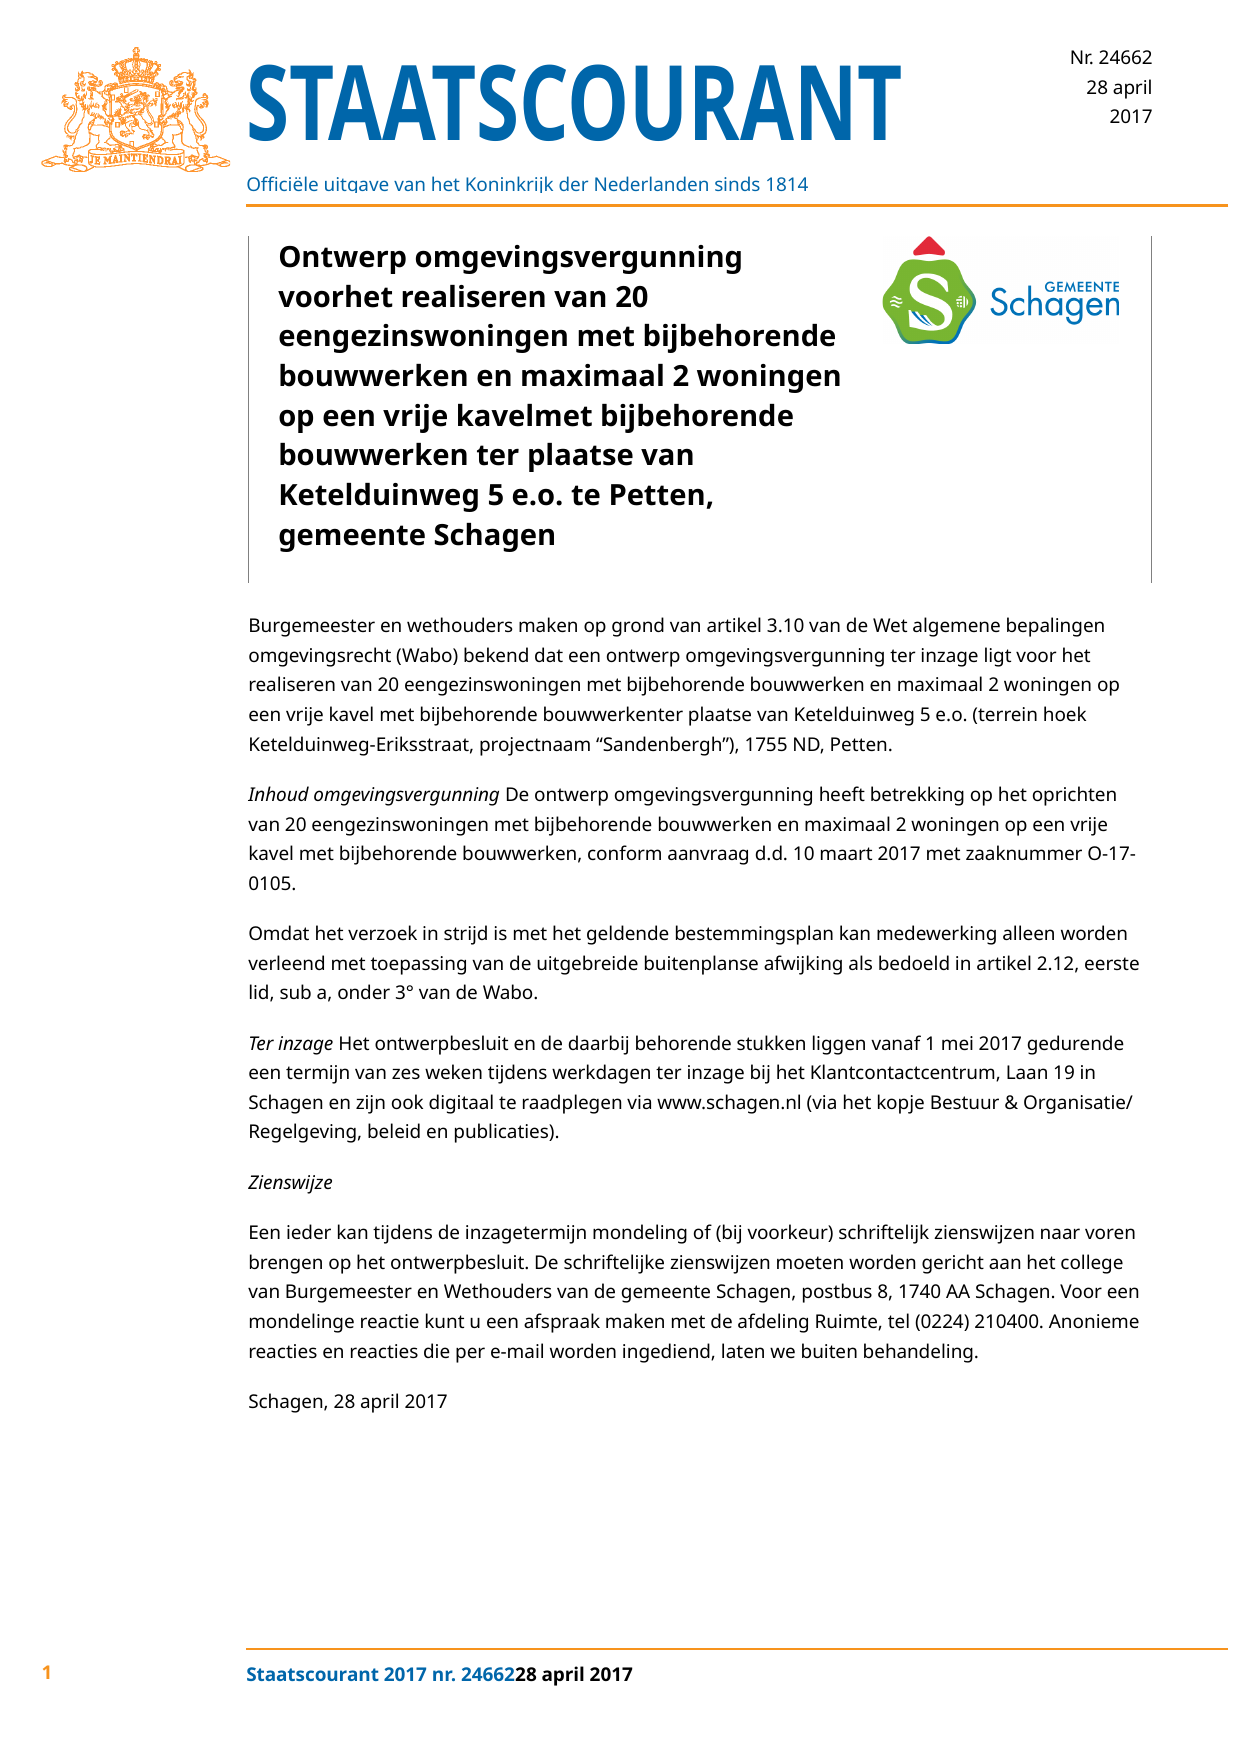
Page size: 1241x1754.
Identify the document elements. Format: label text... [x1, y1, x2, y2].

text Burgemeester en wethouders maken op grond van artikel 3.10 van de Wet algemene bepalingen omgevingsrecht (Wabo) bekend dat een ontwerp omgevingsvergunning ter inzage ligt voor het realiseren van 20 eengezinswoningen met bijbehorende bouwwerken en maximaal 2 woningen op een vrije kavel met bijbehorende bouwwerkenter plaatse van Ketelduinweg 5 e.o. (terrein hoek Ketelduinweg-Eriksstraat, projectnaam “Sandenbergh”), 1755 ND, Petten. [248, 612, 1152, 756]
text Een ieder kan tijdens de inzagetermijn mondeling of (bij voorkeur) schriftelijk zienswijzen naar voren brengen op het ontwerpbesluit. De schriftelijke zienswijzen moeten worden gericht aan het college van Burgemeester en Wethouders van de gemeente Schagen, postbus 8, 1740 AA Schagen. Voor een mondelinge reactie kunt u een afspraak maken met de afdeling Ruimte, tel (0224) 210400. Anonieme reacties en reacties die per e-mail worden ingediend, laten we buiten behandeling. [248, 1219, 1152, 1363]
picture [882, 236, 1119, 344]
text Ter inzage Het ontwerpbesluit en de daarbij behorende stukken liggen vanaf 1 mei 2017 gedurende een termijn van zes weken tijdens werkdagen ter inzage bij het Klantcontactcentrum, Laan 19 in Schagen en zijn ook digitaal te raadplegen via www.schagen.nl (via het kopje Bestuur & Organisatie/ Regelgeving, beleid en publicaties). [248, 1030, 1152, 1144]
table_header Ontwerp omgevingsvergunning voorhet realiseren van 20 eengezinswoningen met bijbehorende bouwwerken en maximaal 2 woningen op een vrije kavelmet bijbehorende bouwwerken ter plaatse van Ketelduinweg 5 e.o. te Petten, gemeente Schagen [249, 236, 850, 583]
table_header [850, 236, 1151, 583]
text Zienswijze [248, 1169, 1152, 1195]
text Omdat het verzoek in strijd is met het geldende bestemmingsplan kan medewerking alleen worden verleend met toepassing van de uitgebreide buitenplanse afwijking als bedoeld in artikel 2.12, eerste lid, sub a, onder 3° van de Wabo. [248, 920, 1152, 1005]
text Schagen, 28 april 2017 [248, 1388, 1152, 1414]
text Inhoud omgevingsvergunning De ontwerp omgevingsvergunning heeft betrekking op het oprichten van 20 eengezinswoningen met bijbehorende bouwwerken en maximaal 2 woningen op een vrije kavel met bijbehorende bouwwerken, conform aanvraag d.d. 10 maart 2017 met zaaknummer O-17-0105. [248, 781, 1152, 896]
picture [41, 47, 231, 172]
